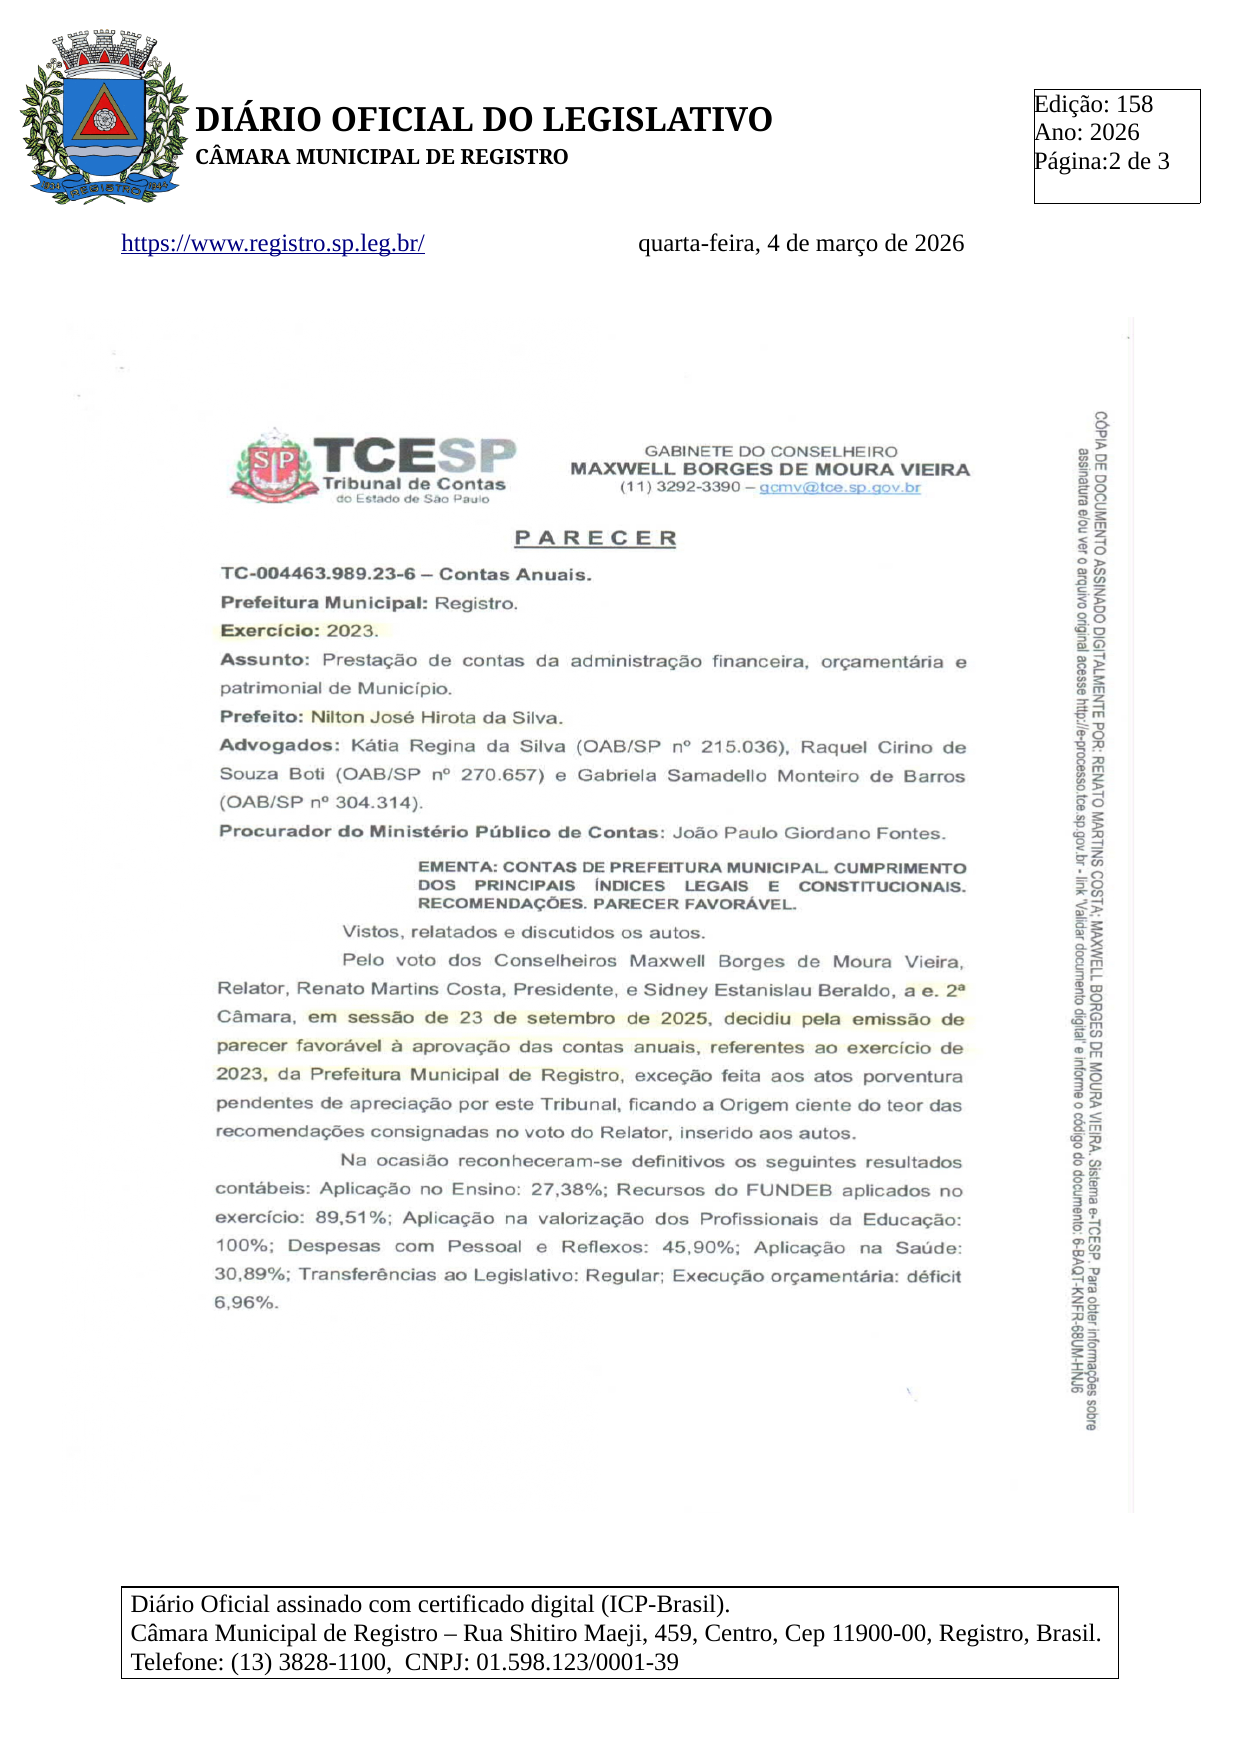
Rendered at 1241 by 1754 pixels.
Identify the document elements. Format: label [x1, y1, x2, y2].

picture [60, 317, 1135, 1513]
picture [15, 23, 194, 210]
